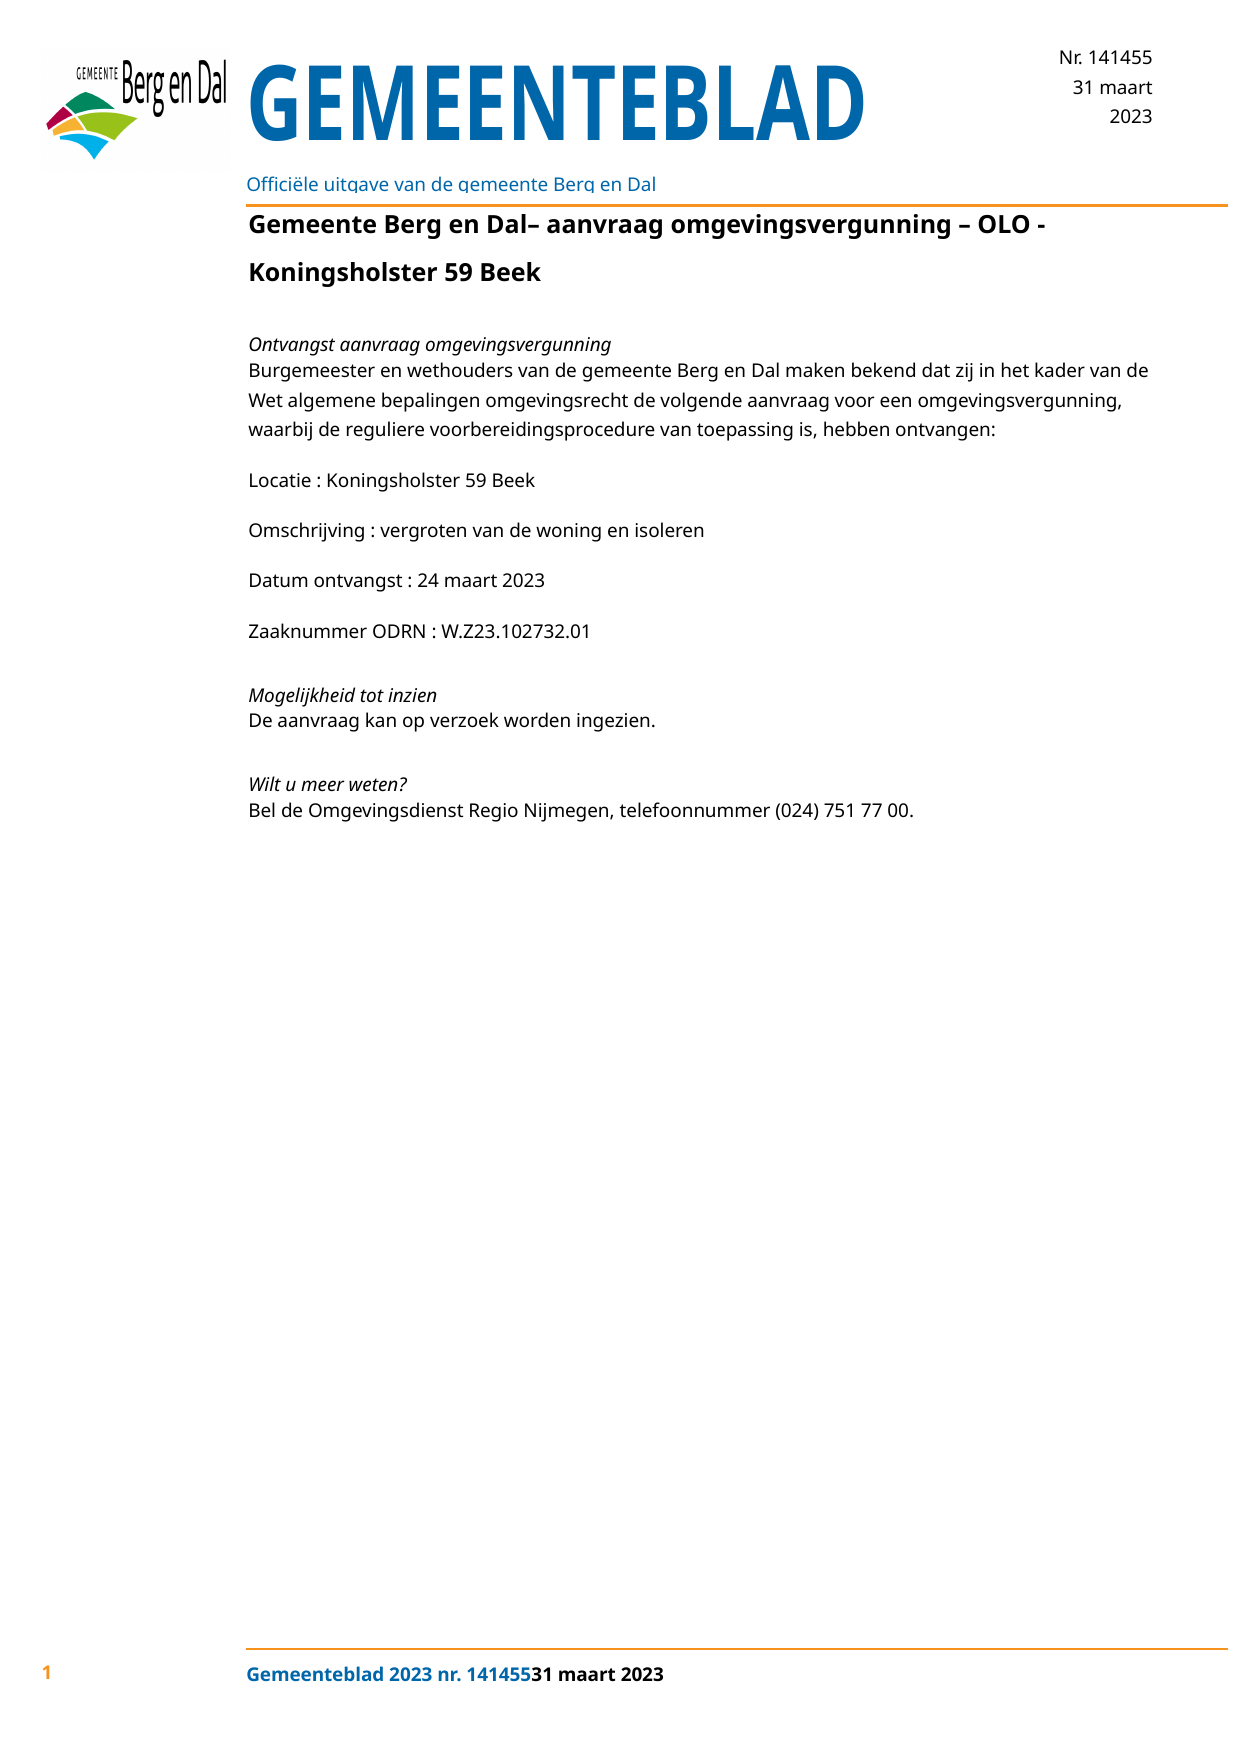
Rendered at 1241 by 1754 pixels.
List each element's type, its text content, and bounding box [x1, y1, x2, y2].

picture [41, 47, 231, 172]
text Datum ontvangst : 24 maart 2023 [248, 568, 1152, 593]
text Gemeente Berg en Dal– aanvraag omgevingsvergunning – OLO - Koningsholster 59 Beek [248, 207, 1152, 288]
text Locatie : Koningsholster 59 Beek [248, 467, 1152, 492]
text De aanvraag kan op verzoek worden ingezien. [248, 708, 1152, 733]
text Burgemeester en wethouders van de gemeente Berg en Dal maken bekend dat zij in het kader van de Wet algemene bepalingen omgevingsrecht de volgende aanvraag voor een omgevingsvergunning, waarbij de reguliere voorbereidingsprocedure van toepassing is, hebben ontvangen: [248, 357, 1152, 442]
text Ontvangst aanvraag omgevingsvergunning [248, 331, 1152, 357]
text Bel de Omgevingsdienst Regio Nijmegen, telefoonnummer (024) 751 77 00. [248, 797, 1152, 823]
text Zaaknummer ODRN : W.Z23.102732.01 [248, 618, 1152, 644]
text Omschrijving : vergroten van de woning en isoleren [248, 517, 1152, 543]
text Wilt u meer weten? [248, 772, 1152, 797]
text Mogelijkheid tot inzien [248, 682, 1152, 708]
